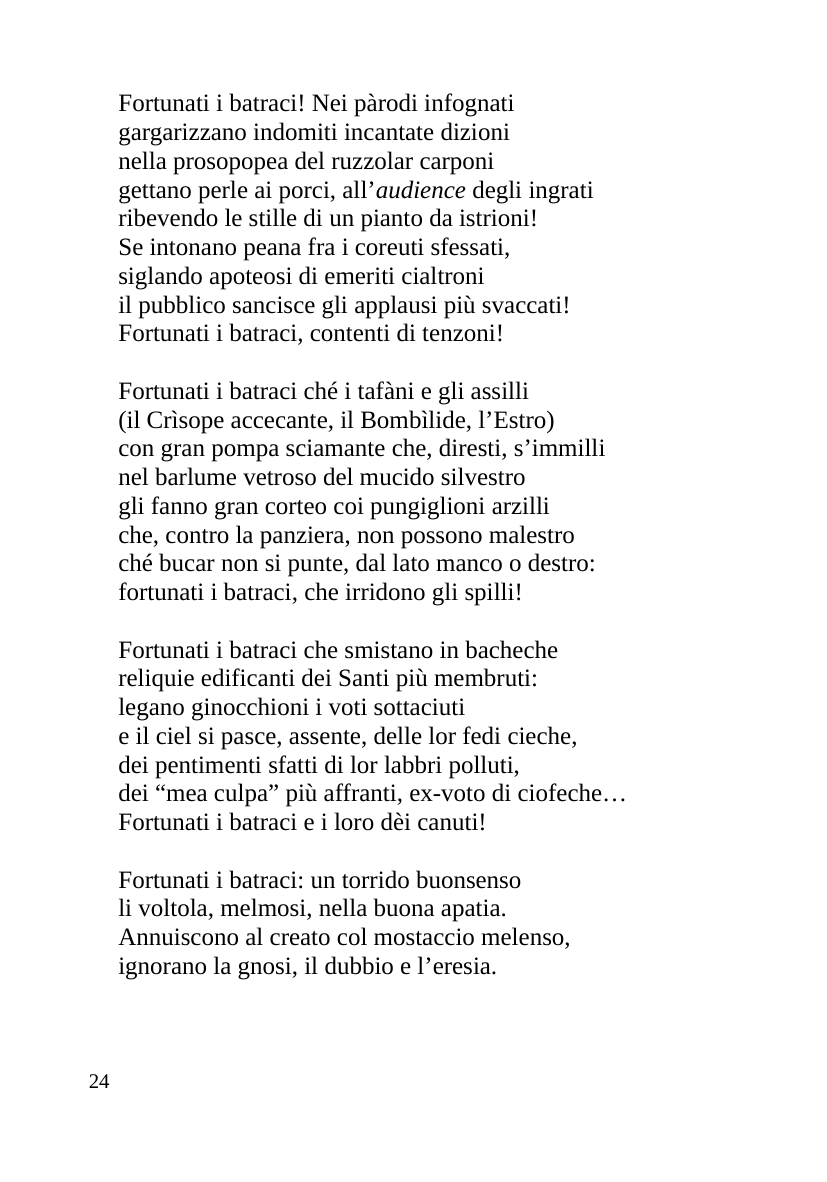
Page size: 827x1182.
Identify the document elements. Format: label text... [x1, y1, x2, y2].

text gargarizzano indomiti incantate dizioni [118, 117, 738, 146]
text il pubblico sancisce gli applausi più svaccati! [118, 290, 738, 318]
text ché bucar non si punte, dal lato manco o destro: [118, 548, 738, 577]
text con gran pompa sciamante che, diresti, s’immilli [118, 433, 738, 462]
text che, contro la panziera, non possono malestro [118, 520, 738, 548]
text siglando apoteosi di emeriti cialtroni [118, 261, 738, 290]
text Fortunati i batraci e i loro dèi canuti! [118, 807, 738, 836]
text Se intonano peana fra i coreuti sfessati, [118, 232, 738, 261]
text nel barlume vetroso del mucido silvestro [118, 462, 738, 491]
text ribevendo le stille di un pianto da istrioni! [118, 203, 738, 232]
text ignorano la gnosi, il dubbio e l’eresia. [118, 951, 738, 980]
text reliquie edificanti dei Santi più membruti: [118, 663, 738, 692]
text e il ciel si pasce, assente, delle lor fedi cieche, [118, 721, 738, 750]
text li voltola, melmosi, nella buona apatia. [118, 893, 738, 922]
text fortunati i batraci, che irridono gli spilli! [118, 577, 738, 606]
text nella prosopopea del ruzzolar carponi [118, 146, 738, 175]
text gli fanno gran corteo coi pungiglioni arzilli [118, 491, 738, 520]
text Fortunati i batraci: un torrido buonsenso [118, 865, 738, 893]
text dei “mea culpa” più affranti, ex-voto di ciofeche… [118, 778, 738, 807]
text (il Crìsope accecante, il Bombìlide, l’Estro) [118, 405, 738, 433]
text Fortunati i batraci che smistano in bacheche [118, 635, 738, 663]
text Fortunati i batraci! Nei pàrodi infognati [118, 88, 738, 117]
text legano ginocchioni i voti sottaciuti [118, 692, 738, 721]
text Fortunati i batraci, contenti di tenzoni! [118, 318, 738, 347]
text Fortunati i batraci ché i tafàni e gli assilli [118, 376, 738, 405]
text dei pentimenti sfatti di lor labbri polluti, [118, 750, 738, 778]
text Annuiscono al creato col mostaccio melenso, [118, 922, 738, 951]
text gettano perle ai porci, all’audience degli ingrati [118, 175, 738, 203]
